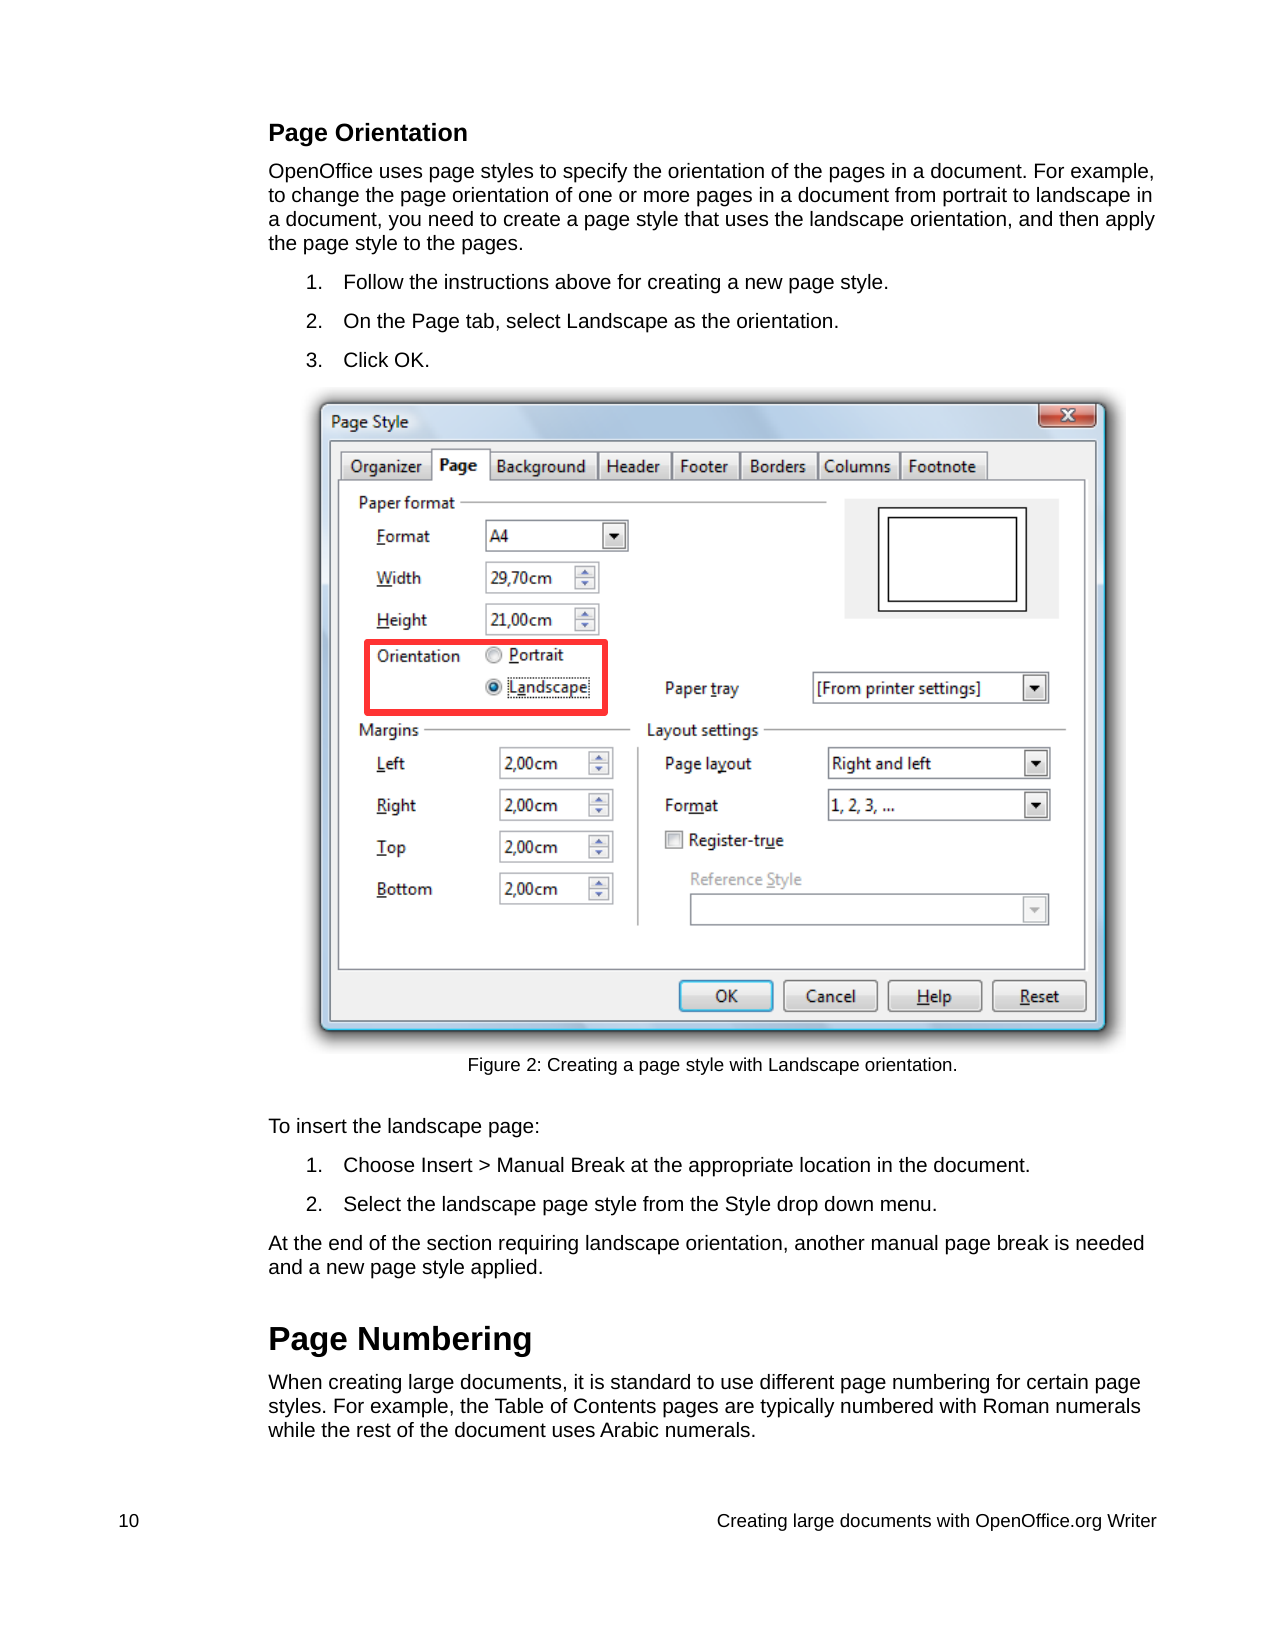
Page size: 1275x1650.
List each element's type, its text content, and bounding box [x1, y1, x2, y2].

text At the end of the section requiring landscape orientation, another manual page break is needed and a new page style applied. [268, 1231, 1157, 1279]
text OpenOffice uses page styles to specify the orientation of the pages in a document. For example, to change the page orientation of one or more pages in a document from portrait to landscape in a document, you need to create a page style that uses the landscape orientation, and then apply the page style to the pages. [268, 159, 1157, 255]
text Figure 2: Creating a page style with Landscape orientation. [299, 1054, 1126, 1075]
subtitle Page Numbering [268, 1319, 1157, 1357]
list Choose Insert > Manual Break at the appropriate location in the document. [306, 1153, 1157, 1177]
picture [299, 387, 1126, 1054]
list Follow the instructions above for creating a new page style. [306, 270, 1157, 294]
list On the Page tab, select Landscape as the orientation. [306, 309, 1157, 333]
subtitle Page Orientation [268, 118, 1157, 147]
list Select the landscape page style from the Style drop down menu. [306, 1192, 1157, 1216]
text To insert the landscape page: [268, 1114, 1157, 1138]
text When creating large documents, it is standard to use different page numbering for certain page styles. For example, the Table of Contents pages are typically numbered with Roman numerals while the rest of the document uses Arabic numerals. [268, 1370, 1157, 1442]
list Click OK. [306, 348, 1157, 372]
